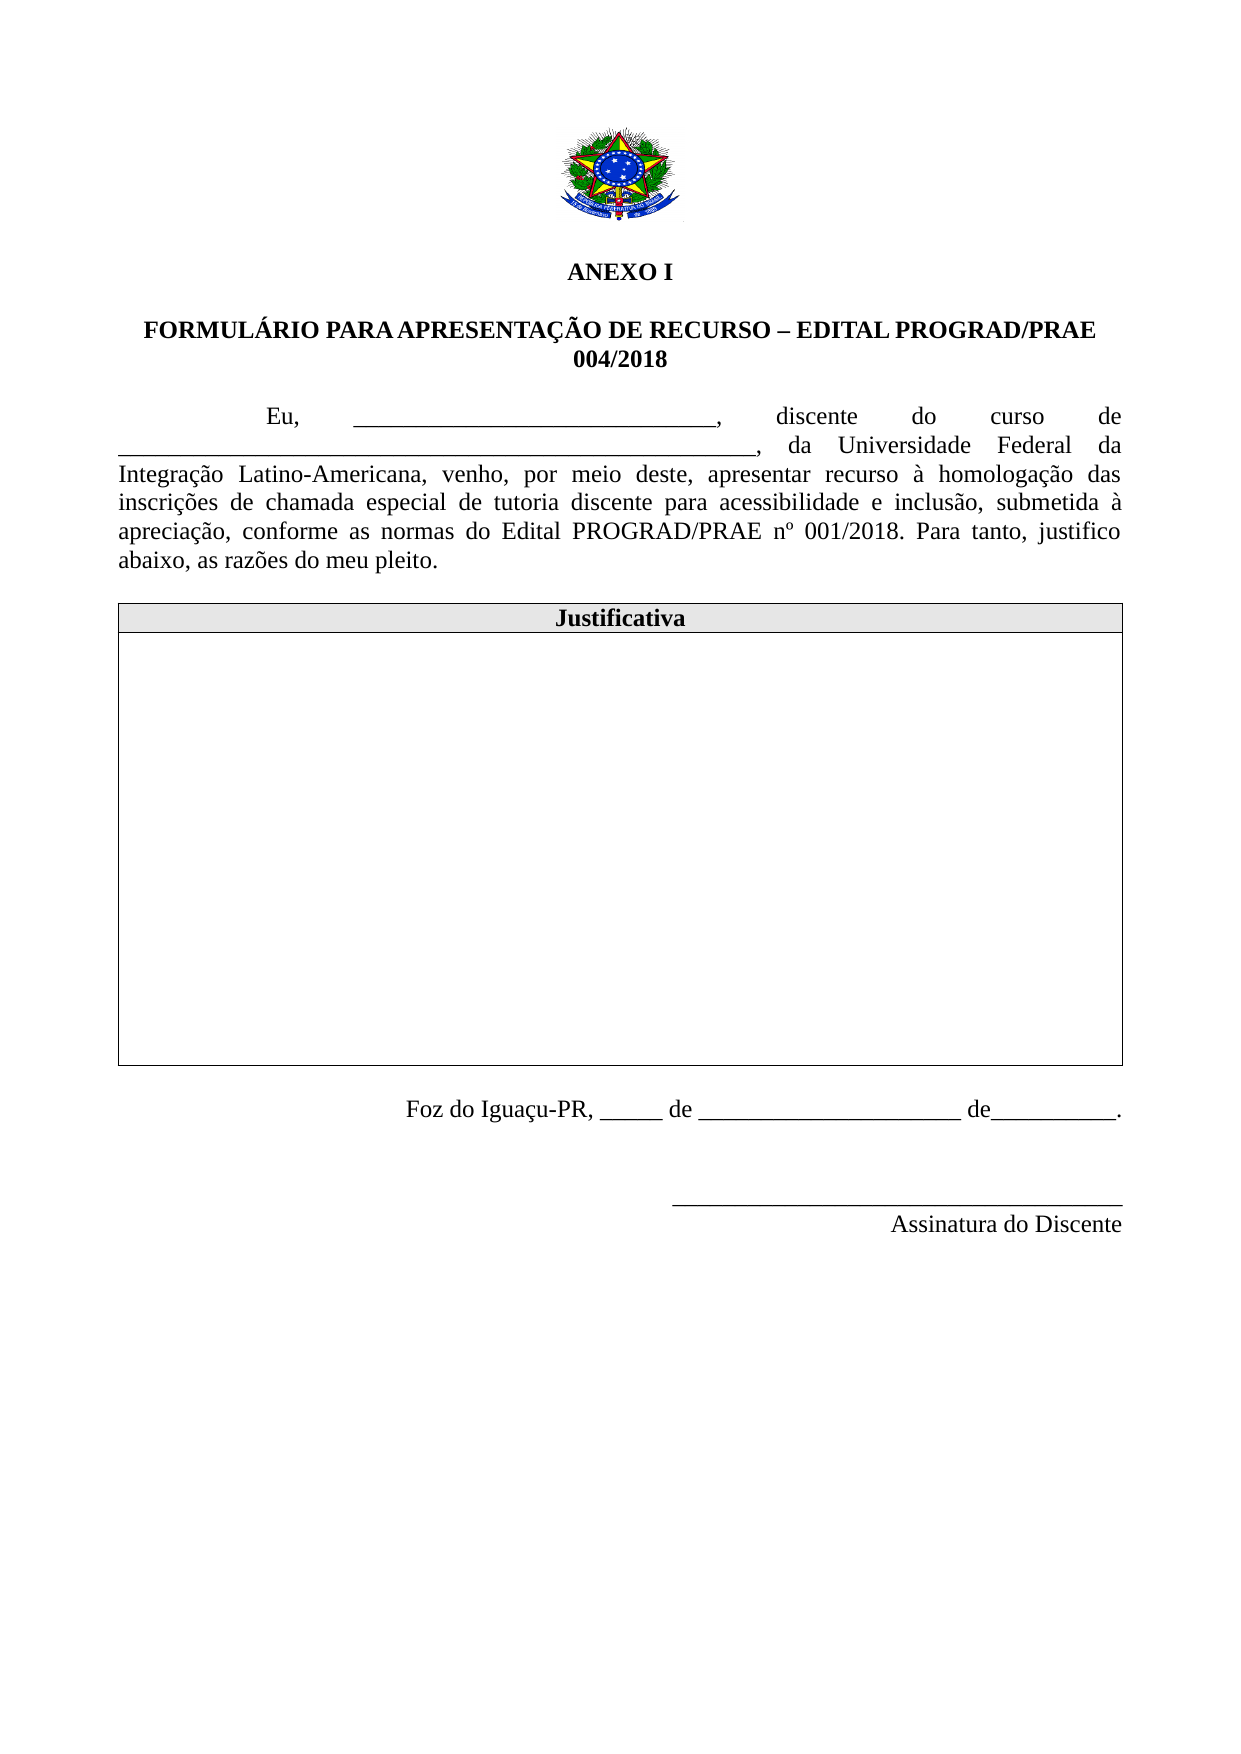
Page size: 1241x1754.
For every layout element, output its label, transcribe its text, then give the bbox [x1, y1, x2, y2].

text ____________________________________ [118, 1181, 1122, 1209]
text Assinatura do Discente [118, 1209, 1122, 1238]
table_header Justificativa [119, 604, 1122, 632]
text FORMULÁRIO PARA APRESENTAÇÃO DE RECURSO – EDITAL PROGRAD/PRAE 004/2018 [118, 315, 1122, 372]
text Eu, _____________________________, discente do curso de ___________________________________________________, da Universidade Federal da Integração Latino-Americana, venho, por meio deste, apresentar recurso à homologação das inscrições de chamada especial de tutoria discente para acessibilidade e inclusão, submetida à apreciação, conforme as normas do Edital PROGRAD/PRAE nº 001/2018. Para tanto, justifico abaixo, as razões do meu pleito. [118, 401, 1122, 574]
table_cell [119, 633, 1122, 1064]
text ANEXO I [118, 257, 1122, 286]
text Foz do Iguaçu-PR, _____ de _____________________ de__________. [118, 1094, 1122, 1123]
